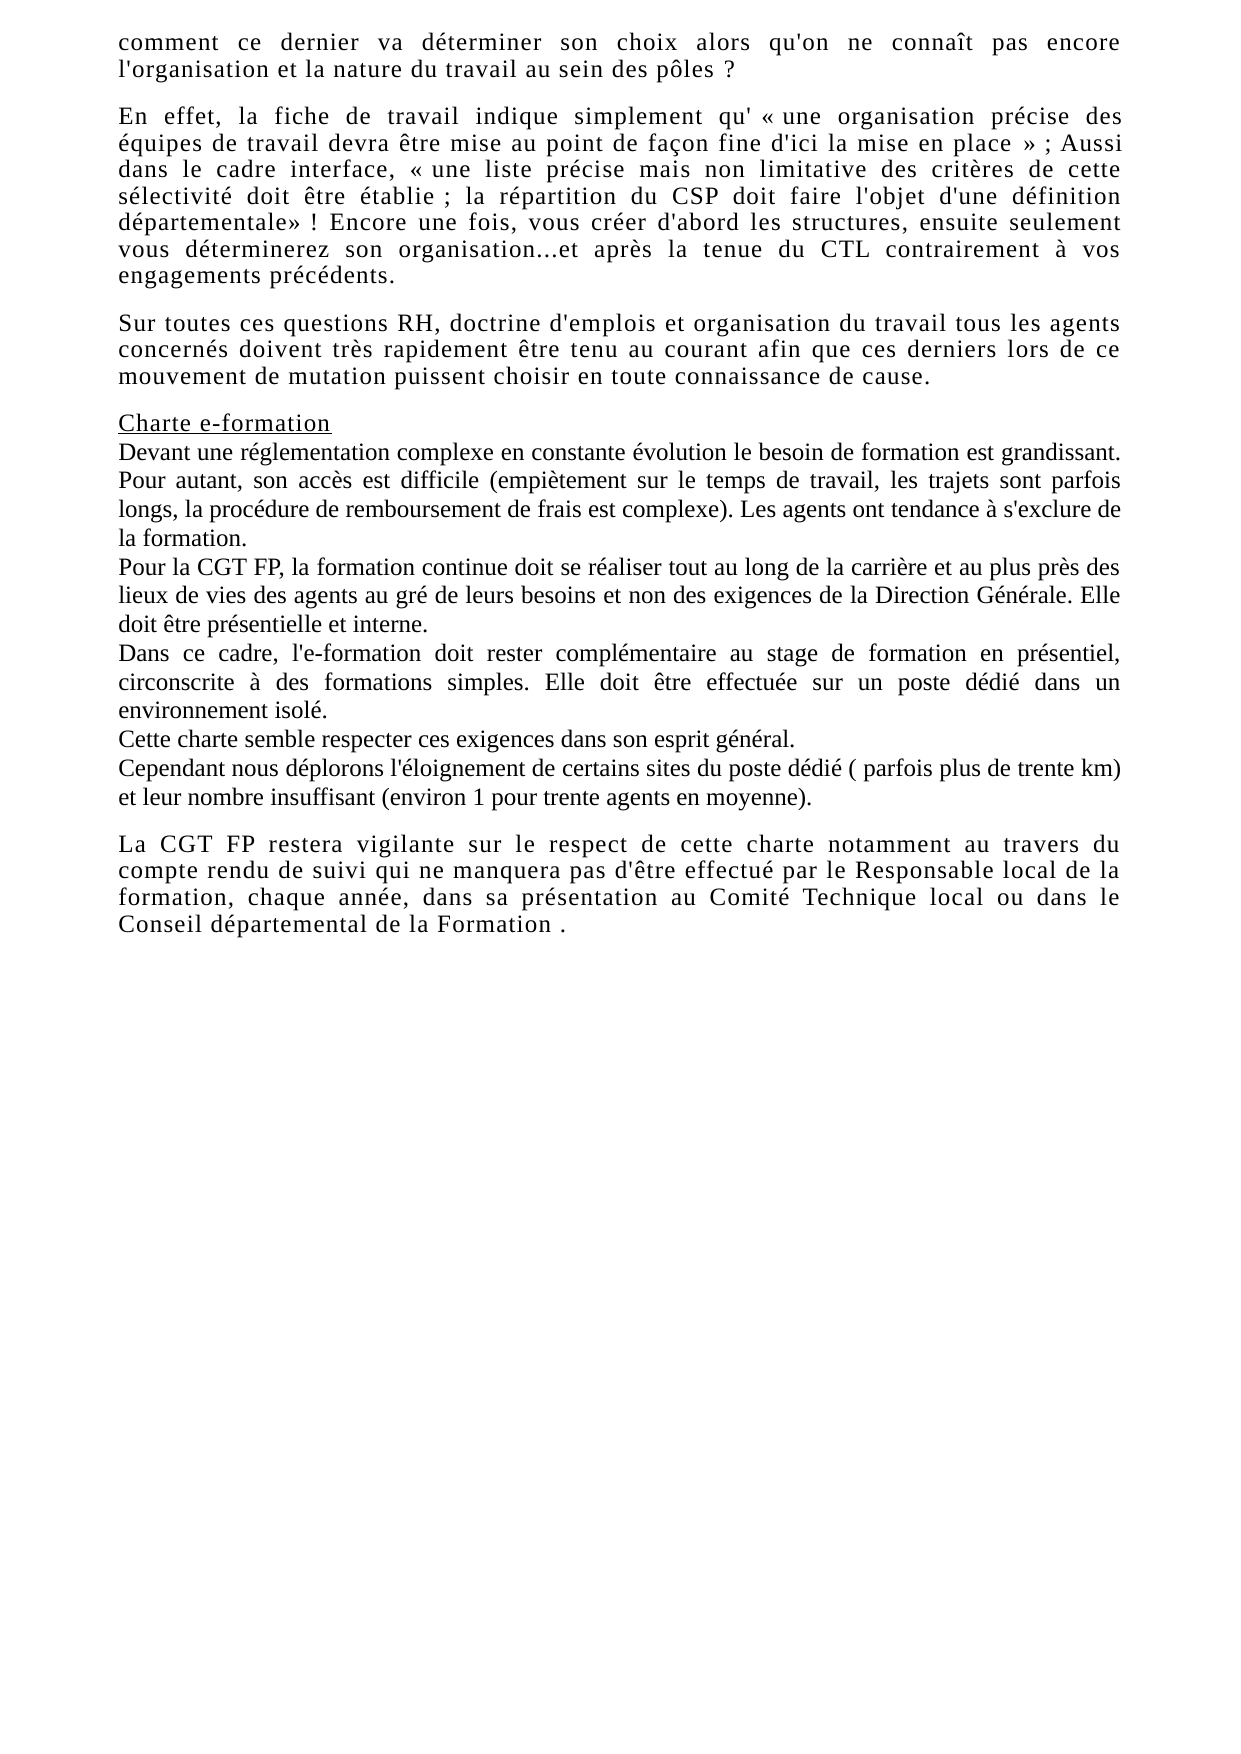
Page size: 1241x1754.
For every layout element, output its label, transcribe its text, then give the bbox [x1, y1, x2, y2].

text En effet, la fiche de travail indique simplement qu' « une organisation précise des équipes de travail devra être mise au point de façon fine d'ici la mise en place » ; Aussi dans le cadre interface, « une liste précise mais non limitative des critères de cette sélectivité doit être établie ; la répartition du CSP doit faire l'objet d'une définition départementale» ! Encore une fois, vous créer d'abord les structures, ensuite seulement vous déterminerez son organisation...et après la tenue du CTL contrairement à vos engagements précédents. [118, 103, 1122, 289]
text Devant une réglementation complexe en constante évolution le besoin de formation est grandissant. Pour autant, son accès est difficile (empiètement sur le temps de travail, les trajets sont parfois longs, la procédure de remboursement de frais est complexe). Les agents ont tendance à s'exclure de la formation. [118, 437, 1122, 552]
text Cependant nous déplorons l'éloignement de certains sites du poste dédié ( parfois plus de trente km) et leur nombre insuffisant (environ 1 pour trente agents en moyenne). [118, 753, 1122, 810]
text Dans ce cadre, l'e-formation doit rester complémentaire au stage de formation en présentiel, circonscrite à des formations simples. Elle doit être effectuée sur un poste dédié dans un environnement isolé. [118, 638, 1122, 724]
text Pour la CGT FP, la formation continue doit se réaliser tout au long de la carrière et au plus près des lieux de vies des agents au gré de leurs besoins et non des exigences de la Direction Générale. Elle doit être présentielle et interne. [118, 552, 1122, 638]
text Charte e-formation [118, 410, 1122, 437]
text comment ce dernier va déterminer son choix alors qu'on ne connaît pas encore l'organisation et la nature du travail au sein des pôles ? [118, 29, 1122, 83]
text La CGT FP restera vigilante sur le respect de cette charte notamment au travers du compte rendu de suivi qui ne manquera pas d'être effectué par le Responsable local de la formation, chaque année, dans sa présentation au Comité Technique local ou dans le Conseil départemental de la Formation . [118, 831, 1122, 937]
text Cette charte semble respecter ces exigences dans son esprit général. [118, 724, 1122, 753]
text Sur toutes ces questions RH, doctrine d'emplois et organisation du travail tous les agents concernés doivent très rapidement être tenu au courant afin que ces derniers lors de ce mouvement de mutation puissent choisir en toute connaissance de cause. [118, 310, 1122, 389]
